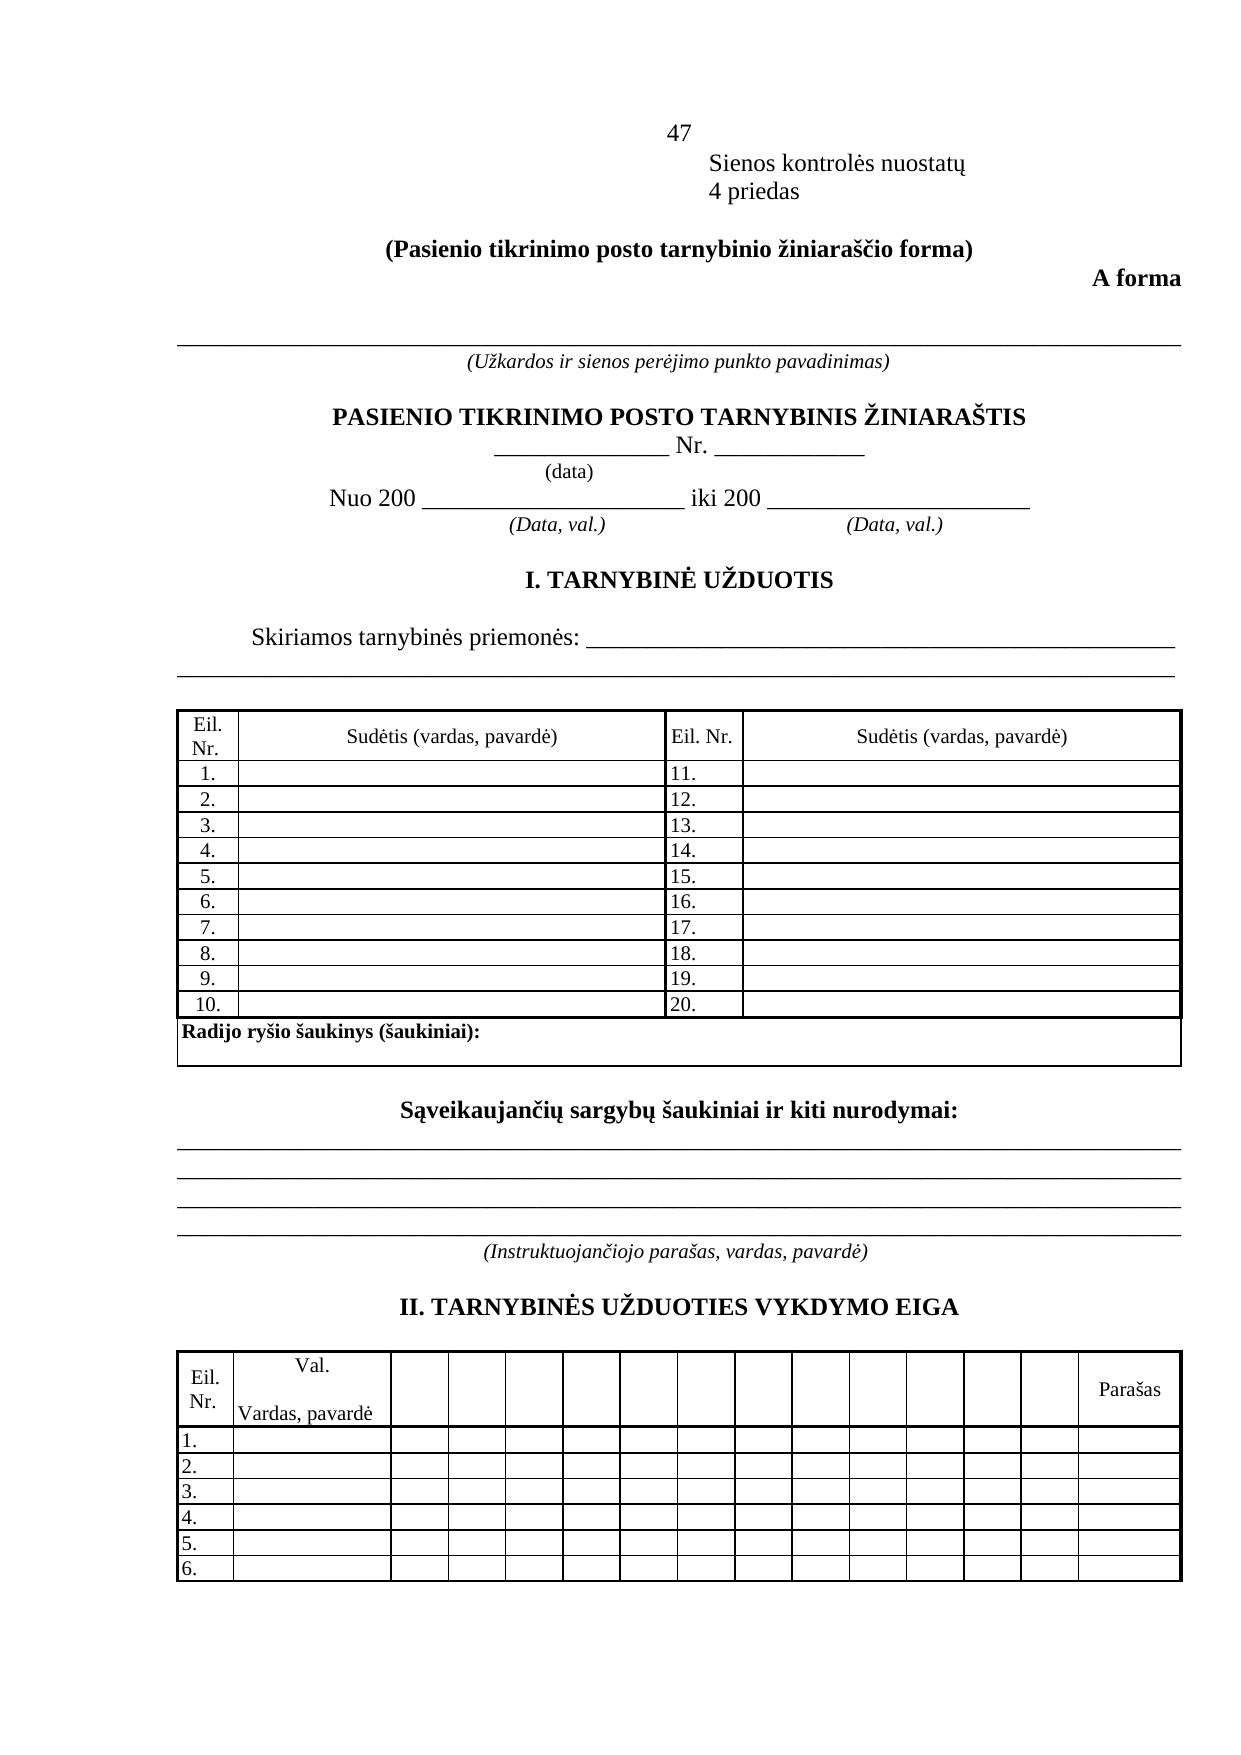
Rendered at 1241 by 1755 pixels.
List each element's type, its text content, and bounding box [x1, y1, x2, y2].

table_cell [845, 1479, 849, 1503]
table_cell [902, 1479, 906, 1503]
table_cell [673, 1479, 677, 1503]
table_header Eil. Nr. [667, 712, 742, 760]
table_cell [845, 1531, 849, 1554]
table_cell Radijo ryšio šaukinys (šaukiniai): [178, 1019, 1180, 1065]
text ______________ Nr. ____________ [177, 430, 1181, 459]
table_cell [444, 1505, 448, 1529]
table_cell [501, 1479, 505, 1503]
text II. TARNYBINĖS UŽDUOTIES VYKDYMO EIGA [177, 1292, 1181, 1321]
table_cell 8. [234, 941, 238, 965]
table_cell [506, 1428, 510, 1452]
table_cell [444, 1556, 448, 1580]
table_header [793, 1353, 849, 1425]
table_cell [1074, 1531, 1078, 1554]
table_cell [506, 1505, 510, 1529]
table_cell [1079, 1556, 1083, 1580]
table_cell 3. [234, 813, 238, 837]
table_cell [907, 1454, 911, 1478]
text I. TARNYBINĖ UŽDUOTIS [177, 565, 1181, 593]
table_header [850, 1353, 906, 1425]
table_cell [907, 1556, 911, 1580]
table_cell [845, 1505, 849, 1529]
table_cell [673, 1454, 677, 1478]
table_header [564, 1353, 619, 1425]
table_cell [907, 1479, 911, 1503]
table_cell [678, 1531, 682, 1554]
text A forma [177, 263, 1181, 291]
text (Užkardos ir sienos perėjimo punkto pavadinimas) [177, 349, 1181, 373]
table_cell [501, 1454, 505, 1478]
table_cell [1079, 1531, 1083, 1554]
table_cell 5. [234, 864, 238, 888]
table_cell [907, 1428, 911, 1452]
text Sienos kontrolės nuostatų [709, 148, 1181, 176]
table_cell [678, 1454, 682, 1478]
table_cell [678, 1428, 682, 1452]
table_cell [1079, 1454, 1083, 1478]
text Skiriamos tarnybinės priemonės: [177, 622, 1181, 651]
table_header [907, 1353, 963, 1425]
table_cell 1. [234, 761, 238, 785]
table_cell 6. [234, 890, 238, 913]
table_cell 1. [229, 1428, 233, 1452]
table_cell [673, 1531, 677, 1554]
table_cell 2. [229, 1454, 233, 1478]
table_cell [1079, 1428, 1083, 1452]
table_cell [902, 1531, 906, 1554]
table_header Eil. Nr. [234, 712, 238, 760]
table_cell 7. [234, 915, 238, 939]
table_cell [1074, 1454, 1078, 1478]
table_header [621, 1353, 677, 1425]
text Sąveikaujančių sargybų šaukiniai ir kiti nurodymai: [177, 1095, 1181, 1124]
table_cell [501, 1531, 505, 1554]
text Nuo 200 _____________________ iki 200 _____________________ [177, 483, 1181, 512]
table_cell [1074, 1505, 1078, 1529]
table_cell [1074, 1479, 1078, 1503]
table_cell [673, 1556, 677, 1580]
table_cell [506, 1531, 510, 1554]
table_cell 3. [229, 1479, 233, 1503]
table_header [1022, 1353, 1078, 1425]
table_cell [501, 1556, 505, 1580]
table_cell [1074, 1428, 1078, 1452]
table_header Eil. Nr. [179, 1353, 233, 1425]
text PASIENIO TIKRINIMO POSTO TARNYBINIS ŽINIARAŠTIS [177, 402, 1181, 430]
table_cell 9. [234, 966, 238, 990]
table_header [506, 1353, 562, 1425]
table_cell [907, 1531, 911, 1554]
table_cell [673, 1505, 677, 1529]
table_cell 2. [234, 787, 238, 811]
table_header [736, 1353, 791, 1425]
table_cell [678, 1505, 682, 1529]
text (Instruktuojančiojo parašas, vardas, pavardė) [177, 1239, 1181, 1263]
table_cell [678, 1556, 682, 1580]
text (Data, val.) (Data, val.) [177, 512, 1181, 536]
table_cell [678, 1479, 682, 1503]
table_cell [845, 1556, 849, 1580]
table_header Sudėtis (vardas, pavardė) [744, 712, 1179, 760]
table_cell [444, 1479, 448, 1503]
table_header Sudėtis (vardas, pavardė) [239, 712, 664, 760]
table_cell [506, 1454, 510, 1478]
table_header Parašas [1079, 1353, 1179, 1425]
table_cell [1074, 1556, 1078, 1580]
table_cell [506, 1479, 510, 1503]
table_cell [501, 1505, 505, 1529]
table_cell [845, 1428, 849, 1452]
table_cell 10. [234, 992, 238, 1016]
table_cell 5. [229, 1531, 233, 1554]
text (data) [177, 459, 1181, 483]
table_header [449, 1353, 505, 1425]
table_cell 4. [234, 838, 238, 862]
table_cell [902, 1428, 906, 1452]
table_cell 4. [229, 1505, 233, 1529]
text 4 priedas [177, 176, 1181, 205]
table_cell [907, 1505, 911, 1529]
table_cell [902, 1505, 906, 1529]
table_cell [444, 1428, 448, 1452]
table_cell [501, 1428, 505, 1452]
table_header [678, 1353, 734, 1425]
table_cell [902, 1454, 906, 1478]
table_cell [1079, 1505, 1083, 1529]
table_header [392, 1353, 448, 1425]
table_cell [444, 1531, 448, 1554]
table_cell [506, 1556, 510, 1580]
table_cell [902, 1556, 906, 1580]
table_cell [845, 1454, 849, 1478]
table_cell 6. [229, 1556, 233, 1580]
table_cell [1079, 1479, 1083, 1503]
text (Pasienio tikrinimo posto tarnybinio žiniaraščio forma) [177, 234, 1181, 263]
table_header [965, 1353, 1020, 1425]
table_cell [673, 1428, 677, 1452]
table_cell [444, 1454, 448, 1478]
